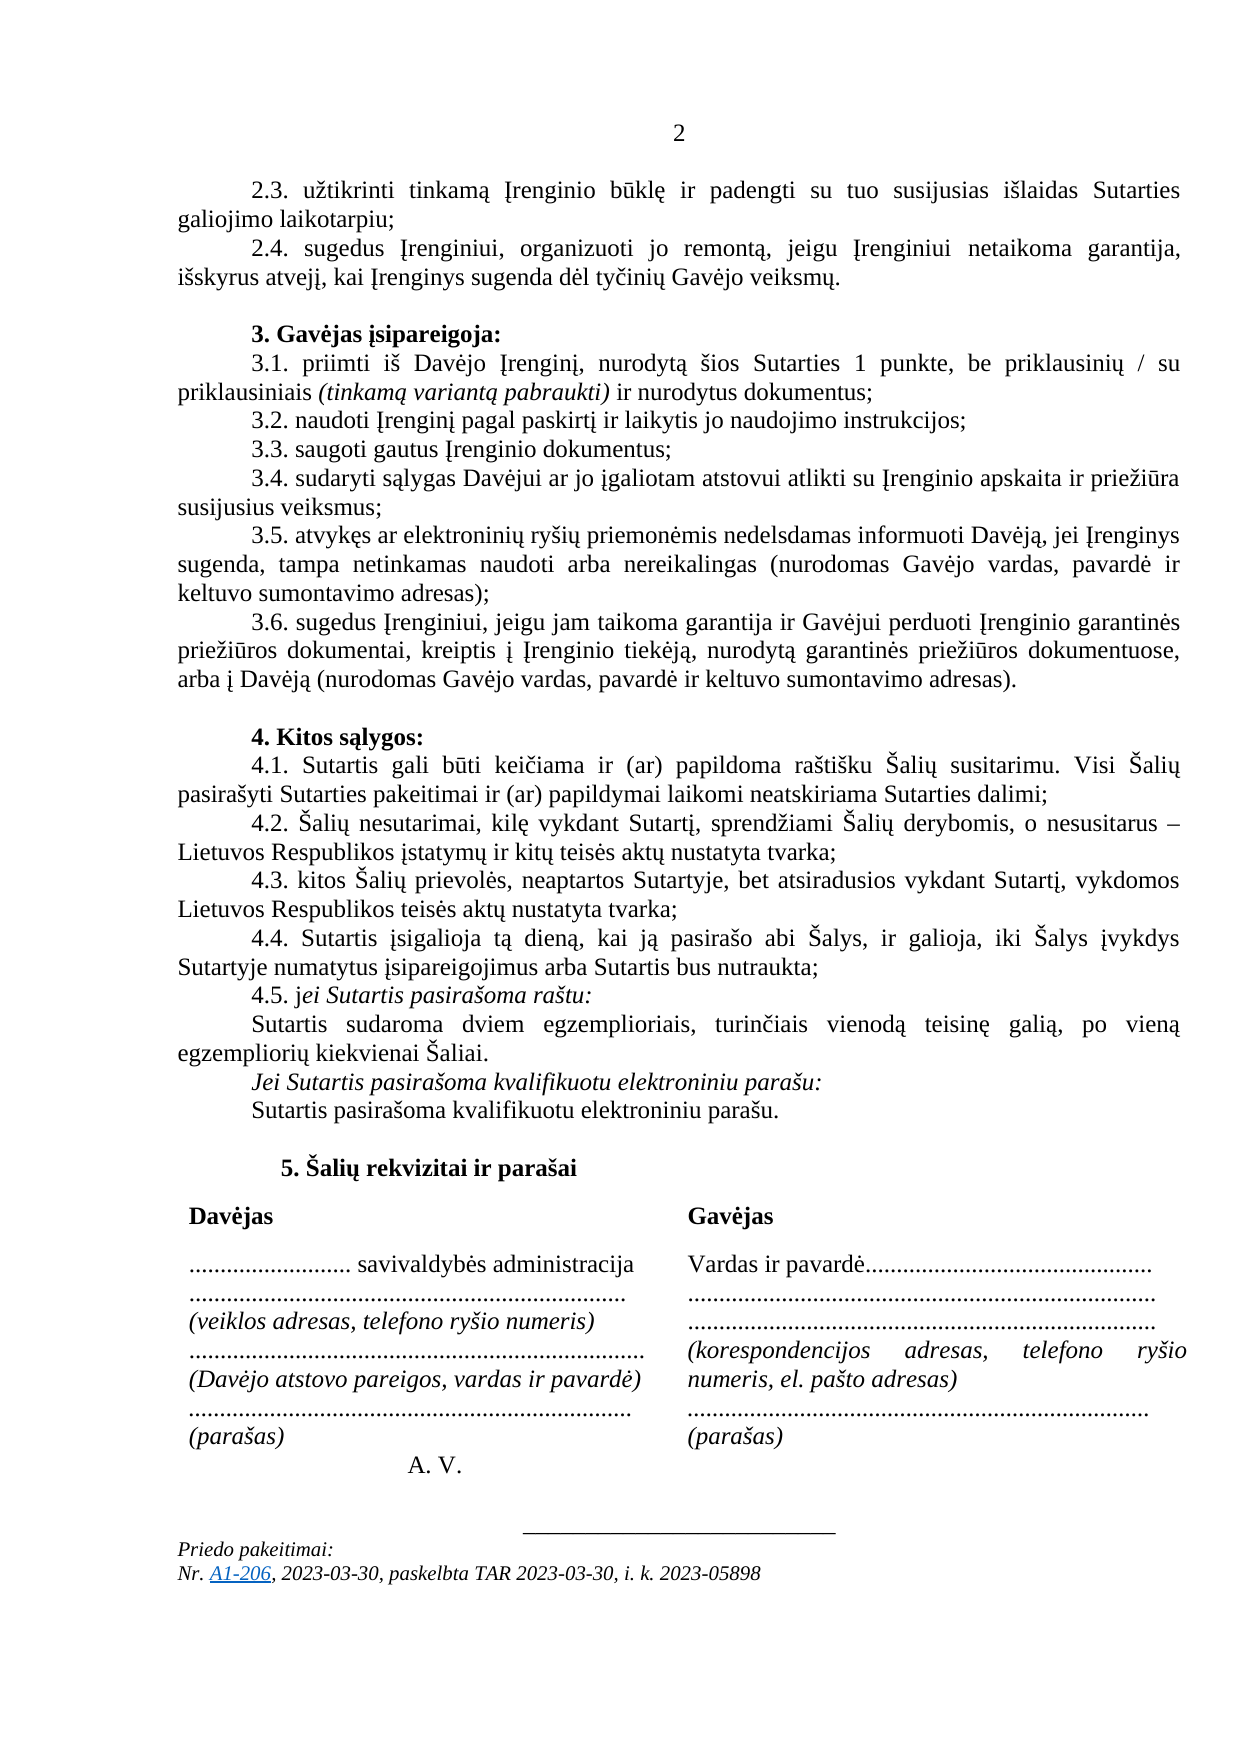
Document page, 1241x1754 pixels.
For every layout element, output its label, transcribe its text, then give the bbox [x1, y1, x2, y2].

text 3.3. saugoti gautus Įrenginio dokumentus; [177, 434, 1181, 463]
text Sutartis sudaroma dviem egzemplioriais, turinčiais vienodą teisinę galią, po vieną egzempliorių kiekvienai Šaliai. [177, 1009, 1181, 1067]
text 5. Šalių rekvizitai ir parašai [177, 1153, 1181, 1182]
text 3.1. priimti iš Davėjo Įrenginį, nurodytą šios Sutarties 1 punkte, be priklausinių / su priklausiniais (tinkamą variantą pabraukti) ir nurodytus dokumentus; [177, 348, 1181, 406]
text 2.3. užtikrinti tinkamą Įrenginio būklę ir padengti su tuo susijusias išlaidas Sutarties galiojimo laikotarpiu; [177, 176, 1181, 233]
table_header Gavėjas Vardas ir pavardė.............................................. ........................................................................... ........................................................................... (korespondencijos adresas, telefono ryšio numeris, el. pašto adresas) .......................................................................... (parašas) [676, 1182, 1201, 1479]
text 2.4. sugedus Įrenginiui, organizuoti jo remontą, jeigu Įrenginiui netaikoma garantija, išskyrus atvejį, kai Įrenginys sugenda dėl tyčinių Gavėjo veiksmų. [177, 233, 1181, 291]
text 3.4. sudaryti sąlygas Davėjui ar jo įgaliotam atstovui atlikti su Įrenginio apskaita ir priežiūra susijusius veiksmus; [177, 463, 1181, 521]
text 3.2. naudoti Įrenginį pagal paskirtį ir laikytis jo naudojimo instrukcijos; [177, 406, 1181, 434]
text 4. Kitos sąlygos: [177, 722, 1181, 751]
text Priedo pakeitimai: [177, 1536, 1181, 1561]
text 3.6. sugedus Įrenginiui, jeigu jam taikoma garantija ir Gavėjui perduoti Įrenginio garantinės priežiūros dokumentai, kreiptis į Įrenginio tiekėją, nurodytą garantinės priežiūros dokumentuose, arba į Davėją (nurodomas Gavėjo vardas, pavardė ir keltuvo sumontavimo adresas). [177, 607, 1181, 693]
text 4.1. Sutartis gali būti keičiama ir (ar) papildoma raštišku Šalių susitarimu. Visi Šalių pasirašyti Sutarties pakeitimai ir (ar) papildymai laikomi neatskiriama Sutarties dalimi; [177, 751, 1181, 808]
text 4.4. Sutartis įsigalioja tą dieną, kai ją pasirašo abi Šalys, ir galioja, iki Šalys įvykdys Sutartyje numatytus įsipareigojimus arba Sutartis bus nutraukta; [177, 923, 1181, 981]
text 4.2. Šalių nesutarimai, kilę vykdant Sutartį, sprendžiami Šalių derybomis, o nesusitarus – Lietuvos Respublikos įstatymų ir kitų teisės aktų nustatyta tvarka; [177, 808, 1181, 866]
text Jei Sutartis pasirašoma kvalifikuotu elektroniniu parašu: [177, 1067, 1181, 1096]
text 3. Gavėjas įsipareigoja: [177, 319, 1181, 348]
text 3.5. atvykęs ar elektroninių ryšių priemonėmis nedelsdamas informuoti Davėją, jei Įrenginys sugenda, tampa netinkamas naudoti arba nereikalingas (nurodomas Gavėjo vardas, pavardė ir keltuvo sumontavimo adresas); [177, 521, 1181, 607]
text _________________________ [177, 1508, 1181, 1536]
table_header Davėjas .......................... savivaldybės administracija ...................................................................... (veiklos adresas, telefono ryšio numeris) ......................................................................... (Davėjo atstovo pareigos, vardas ir pavardė) ....................................................................... (parašas) A. V. [177, 1182, 676, 1479]
text Sutartis pasirašoma kvalifikuotu elektroniniu parašu. [177, 1096, 1181, 1124]
text Nr. A1-206, 2023-03-30, paskelbta TAR 2023-03-30, i. k. 2023-05898 [177, 1561, 1181, 1584]
text 4.5. jei Sutartis pasirašoma raštu: [177, 981, 1181, 1009]
text 4.3. kitos Šalių prievolės, neaptartos Sutartyje, bet atsiradusios vykdant Sutartį, vykdomos Lietuvos Respublikos teisės aktų nustatyta tvarka; [177, 866, 1181, 923]
